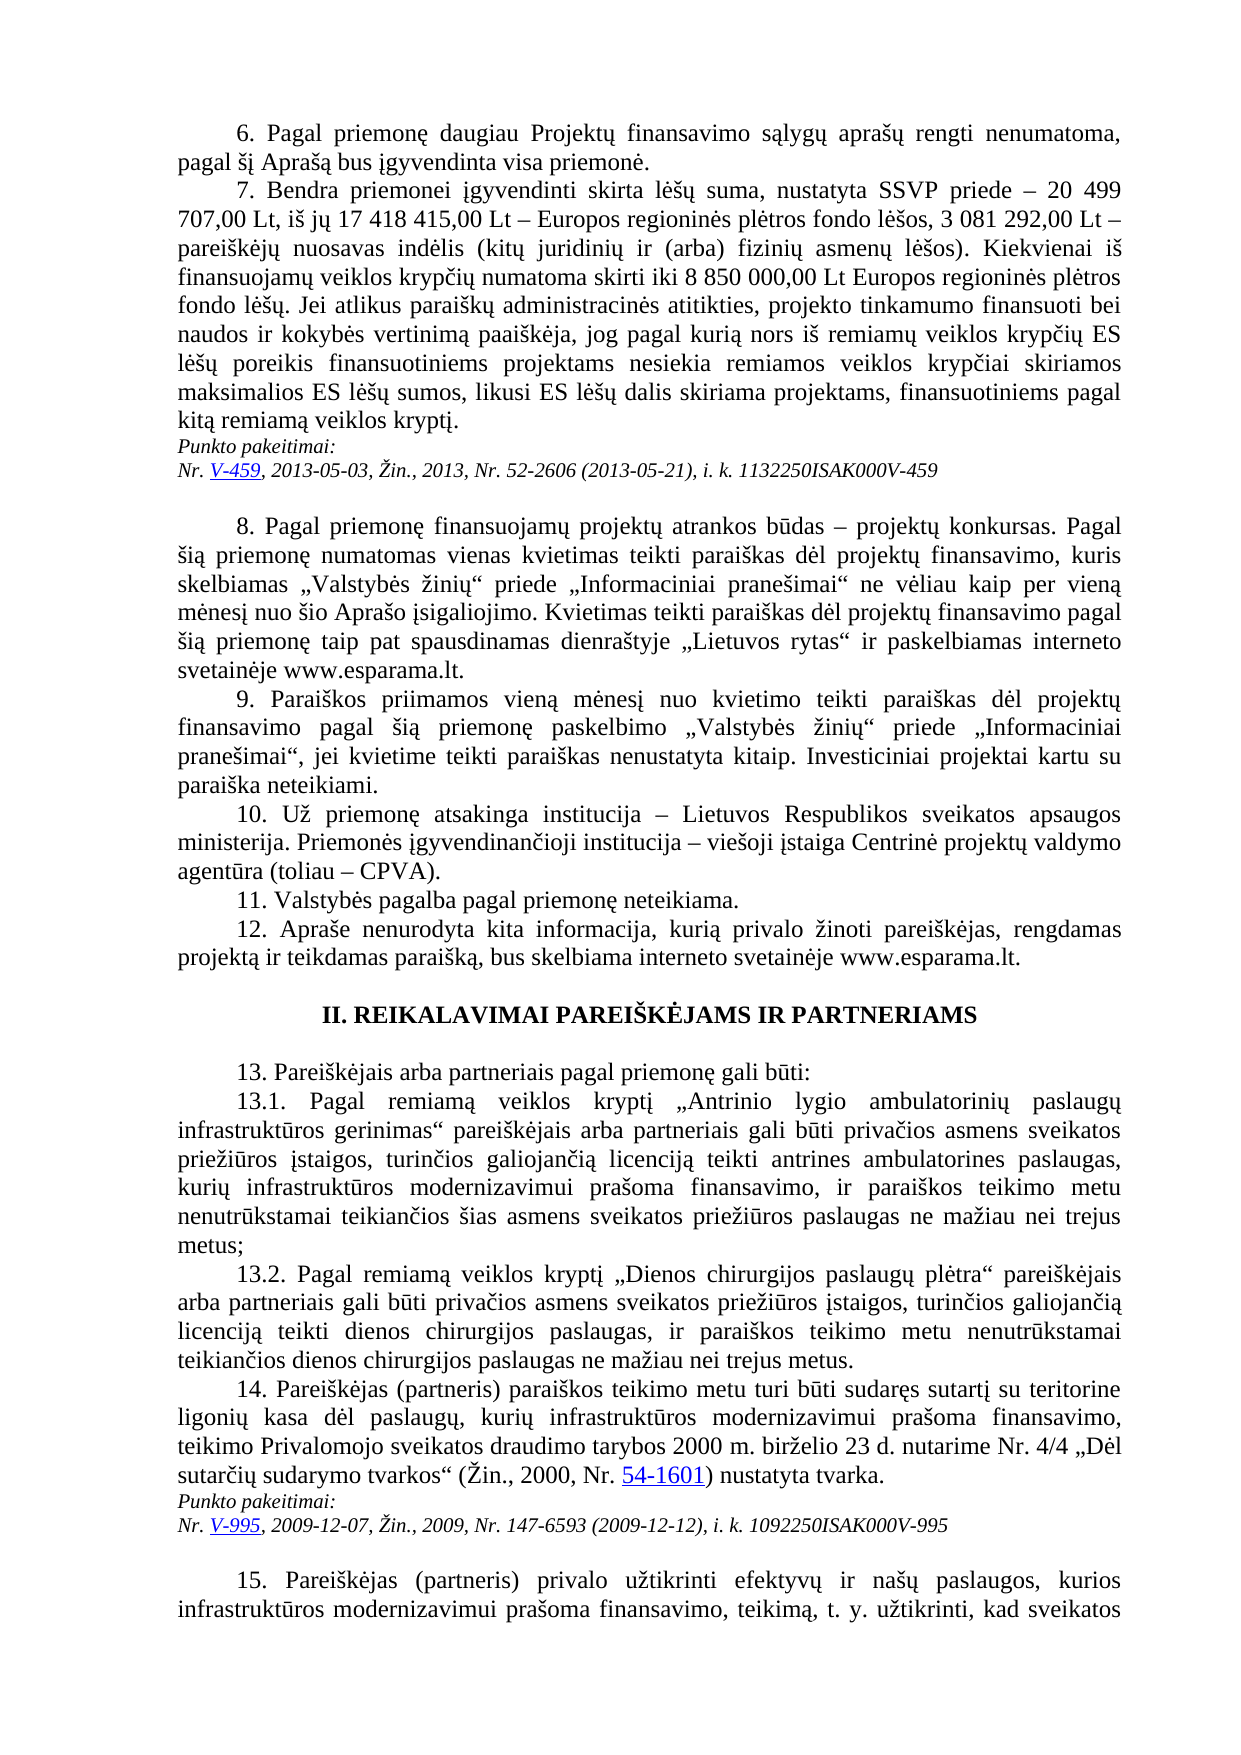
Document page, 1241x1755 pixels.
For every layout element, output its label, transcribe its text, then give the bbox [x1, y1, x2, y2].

text 14. Pareiškėjas (partneris) paraiškos teikimo metu turi būti sudaręs sutartį su teritorine ligonių kasa dėl paslaugų, kurių infrastruktūros modernizavimui prašoma finansavimo, teikimo Privalomojo sveikatos draudimo tarybos 2000 m. birželio 23 d. nutarime Nr. 4/4 „Dėl sutarčių sudarymo tvarkos“ (Žin., 2000, Nr. 54-1601) nustatyta tvarka. [177, 1374, 1122, 1489]
text 15. Pareiškėjas (partneris) privalo užtikrinti efektyvų ir našų paslaugos, kurios infrastruktūros modernizavimui prašoma finansavimo, teikimą, t. y. užtikrinti, kad sveikatos [177, 1566, 1122, 1623]
text 8. Pagal priemonę finansuojamų projektų atrankos būdas – projektų konkursas. Pagal šią priemonę numatomas vienas kvietimas teikti paraiškas dėl projektų finansavimo, kuris skelbiamas „Valstybės žinių“ priede „Informaciniai pranešimai“ ne vėliau kaip per vieną mėnesį nuo šio Aprašo įsigaliojimo. Kvietimas teikti paraiškas dėl projektų finansavimo pagal šią priemonę taip pat spausdinamas dienraštyje „Lietuvos rytas“ ir paskelbiamas interneto svetainėje www.esparama.lt. [177, 511, 1122, 684]
text Nr. V-995, 2009-12-07, Žin., 2009, Nr. 147-6593 (2009-12-12), i. k. 1092250ISAK000V-995 [177, 1513, 1122, 1537]
text 12. Apraše nenurodyta kita informacija, kurią privalo žinoti pareiškėjas, rengdamas projektą ir teikdamas paraišką, bus skelbiama interneto svetainėje www.esparama.lt. [177, 914, 1122, 971]
text 13.1. Pagal remiamą veiklos kryptį „Antrinio lygio ambulatorinių paslaugų infrastruktūros gerinimas“ pareiškėjais arba partneriais gali būti privačios asmens sveikatos priežiūros įstaigos, turinčios galiojančią licenciją teikti antrines ambulatorines paslaugas, kurių infrastruktūros modernizavimui prašoma finansavimo, ir paraiškos teikimo metu nenutrūkstamai teikiančios šias asmens sveikatos priežiūros paslaugas ne mažiau nei trejus metus; [177, 1086, 1122, 1259]
text 11. Valstybės pagalba pagal priemonę neteikiama. [177, 885, 1122, 914]
text 9. Paraiškos priimamos vieną mėnesį nuo kvietimo teikti paraiškas dėl projektų finansavimo pagal šią priemonę paskelbimo „Valstybės žinių“ priede „Informaciniai pranešimai“, jei kvietime teikti paraiškas nenustatyta kitaip. Investiciniai projektai kartu su paraiška neteikiami. [177, 684, 1122, 799]
text 13.2. Pagal remiamą veiklos kryptį „Dienos chirurgijos paslaugų plėtra“ pareiškėjais arba partneriais gali būti privačios asmens sveikatos priežiūros įstaigos, turinčios galiojančią licenciją teikti dienos chirurgijos paslaugas, ir paraiškos teikimo metu nenutrūkstamai teikiančios dienos chirurgijos paslaugas ne mažiau nei trejus metus. [177, 1259, 1122, 1374]
text Punkto pakeitimai: [177, 434, 1122, 458]
text 7. Bendra priemonei įgyvendinti skirta lėšų suma, nustatyta SSVP priede – 20 499 707,00 Lt, iš jų 17 418 415,00 Lt – Europos regioninės plėtros fondo lėšos, 3 081 292,00 Lt – pareiškėjų nuosavas indėlis (kitų juridinių ir (arba) fizinių asmenų lėšos). Kiekvienai iš finansuojamų veiklos krypčių numatoma skirti iki 8 850 000,00 Lt Europos regioninės plėtros fondo lėšų. Jei atlikus paraiškų administracinės atitikties, projekto tinkamumo finansuoti bei naudos ir kokybės vertinimą paaiškėja, jog pagal kurią nors iš remiamų veiklos krypčių ES lėšų poreikis finansuotiniems projektams nesiekia remiamos veiklos krypčiai skiriamos maksimalios ES lėšų sumos, likusi ES lėšų dalis skiriama projektams, finansuotiniems pagal kitą remiamą veiklos kryptį. [177, 176, 1122, 434]
text 13. Pareiškėjais arba partneriais pagal priemonę gali būti: [177, 1057, 1122, 1086]
text Punkto pakeitimai: [177, 1489, 1122, 1513]
text 6. Pagal priemonę daugiau Projektų finansavimo sąlygų aprašų rengti nenumatoma, pagal šį Aprašą bus įgyvendinta visa priemonė. [177, 118, 1122, 176]
text II. REIKALAVIMAI PAREIŠKĖJAMS IR PARTNERIAMS [177, 1000, 1122, 1029]
text Nr. V-459, 2013-05-03, Žin., 2013, Nr. 52-2606 (2013-05-21), i. k. 1132250ISAK000V-459 [177, 458, 1122, 482]
text 10. Už priemonę atsakinga institucija – Lietuvos Respublikos sveikatos apsaugos ministerija. Priemonės įgyvendinančioji institucija – viešoji įstaiga Centrinė projektų valdymo agentūra (toliau – CPVA). [177, 799, 1122, 885]
